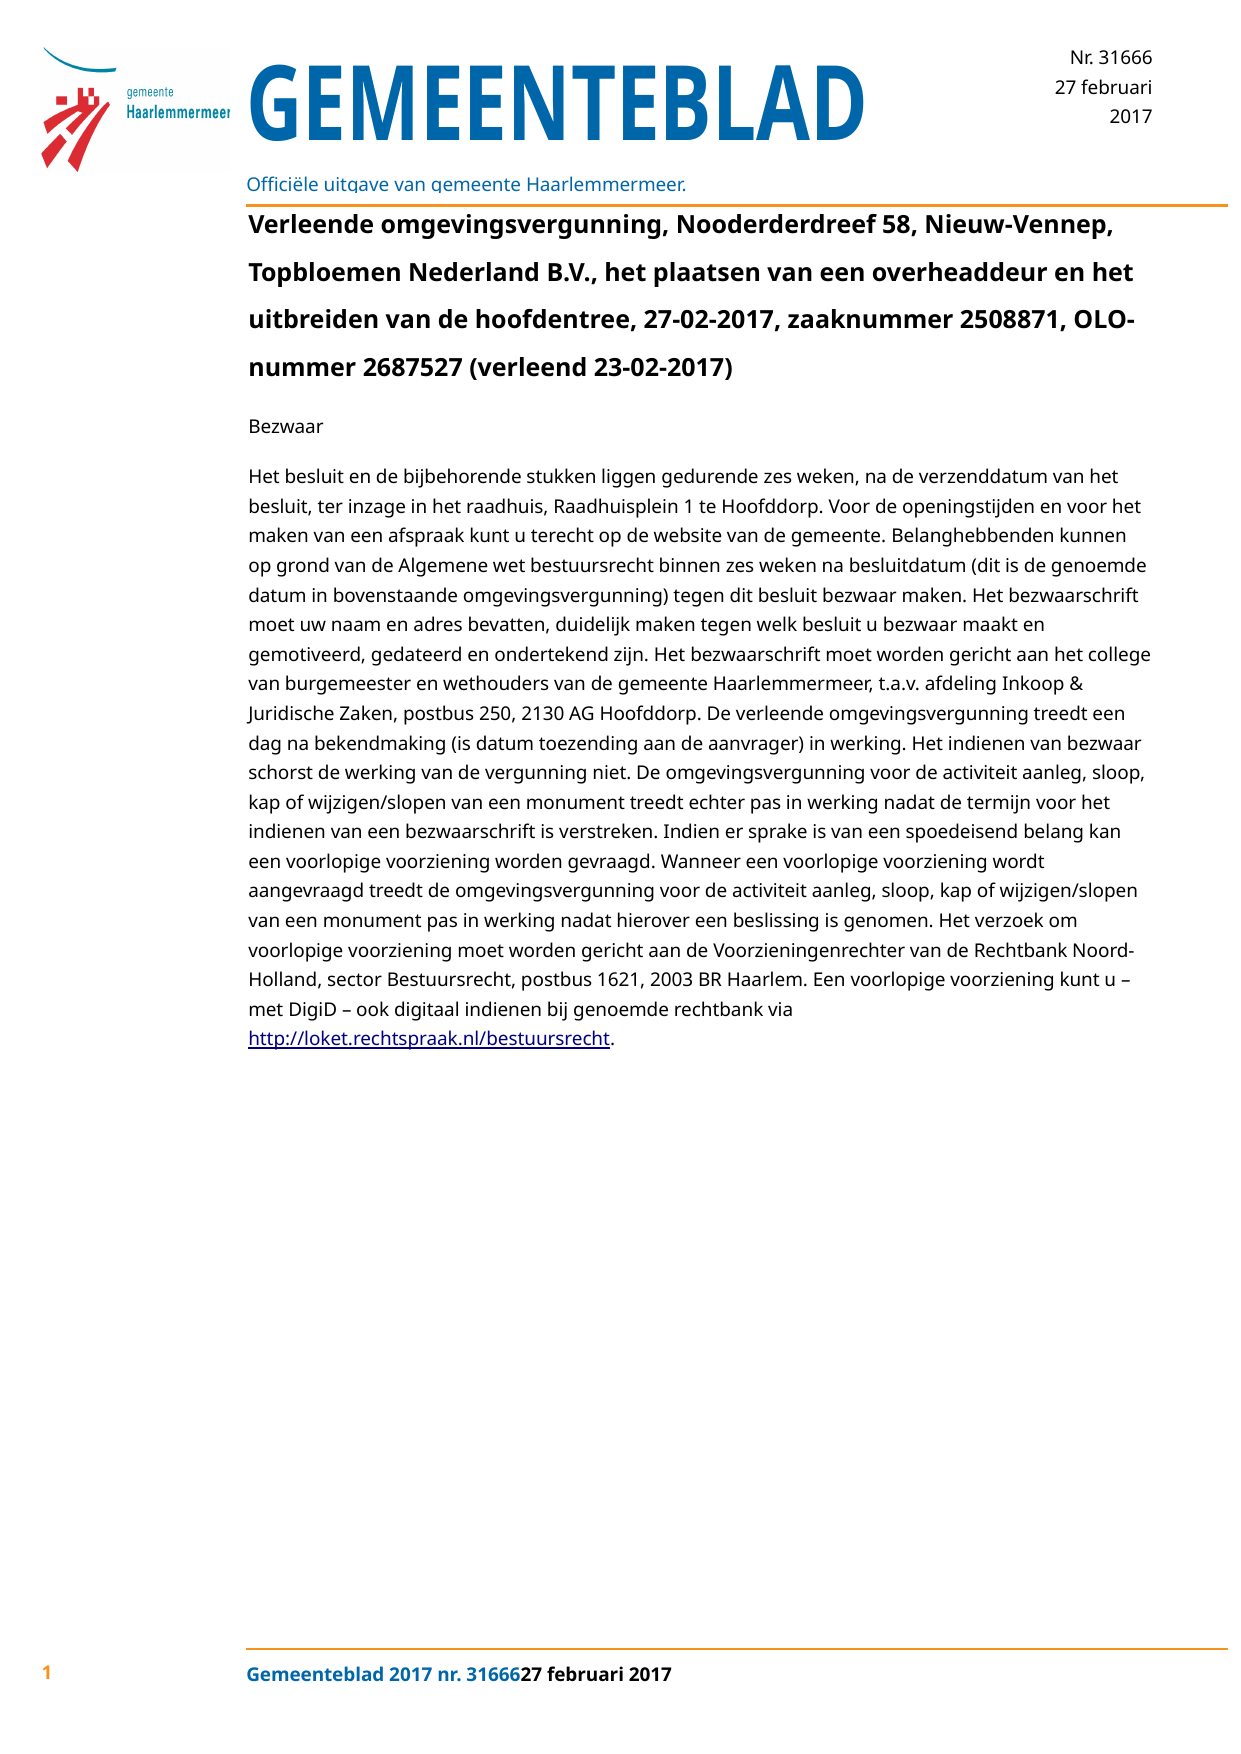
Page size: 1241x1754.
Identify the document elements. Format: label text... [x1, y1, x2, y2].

text Het besluit en de bijbehorende stukken liggen gedurende zes weken, na de verzenddatum van het besluit, ter inzage in het raadhuis, Raadhuisplein 1 te Hoofddorp. Voor de openingstijden en voor het maken van een afspraak kunt u terecht op de website van de gemeente. Belanghebbenden kunnen op grond van de Algemene wet bestuursrecht binnen zes weken na besluitdatum (dit is de genoemde datum in bovenstaande omgevingsvergunning) tegen dit besluit bezwaar maken. Het bezwaarschrift moet uw naam en adres bevatten, duidelijk maken tegen welk besluit u bezwaar maakt en gemotiveerd, gedateerd en ondertekend zijn. Het bezwaarschrift moet worden gericht aan het college van burgemeester en wethouders van de gemeente Haarlemmermeer, t.a.v. afdeling Inkoop & Juridische Zaken, postbus 250, 2130 AG Hoofddorp. De verleende omgevingsvergunning treedt een dag na bekendmaking (is datum toezending aan de aanvrager) in werking. Het indienen van bezwaar schorst de werking van de vergunning niet. De omgevingsvergunning voor de activiteit aanleg, sloop, kap of wijzigen/slopen van een monument treedt echter pas in werking nadat de termijn voor het indienen van een bezwaarschrift is verstreken. Indien er sprake is van een spoedeisend belang kan een voorlopige voorziening worden gevraagd. Wanneer een voorlopige voorziening wordt aangevraagd treedt de omgevingsvergunning voor de activiteit aanleg, sloop, kap of wijzigen/slopen van een monument pas in werking nadat hierover een beslissing is genomen. Het verzoek om voorlopige voorziening moet worden gericht aan de Voorzieningenrechter van de Rechtbank Noord-Holland, sector Bestuursrecht, postbus 1621, 2003 BR Haarlem. Een voorlopige voorziening kunt u – met DigiD – ook digitaal indienen bij genoemde rechtbank via http://loket.rechtspraak.nl/bestuursrecht. [248, 463, 1152, 1051]
picture [41, 47, 231, 172]
text Bezwaar [248, 413, 1152, 439]
text Verleende omgevingsvergunning, Nooderderdreef 58, Nieuw-Vennep, Topbloemen Nederland B.V., het plaatsen van een overheaddeur en het uitbreiden van de hoofdentree, 27-02-2017, zaaknummer 2508871, OLO-nummer 2687527 (verleend 23-02-2017) [248, 207, 1152, 384]
